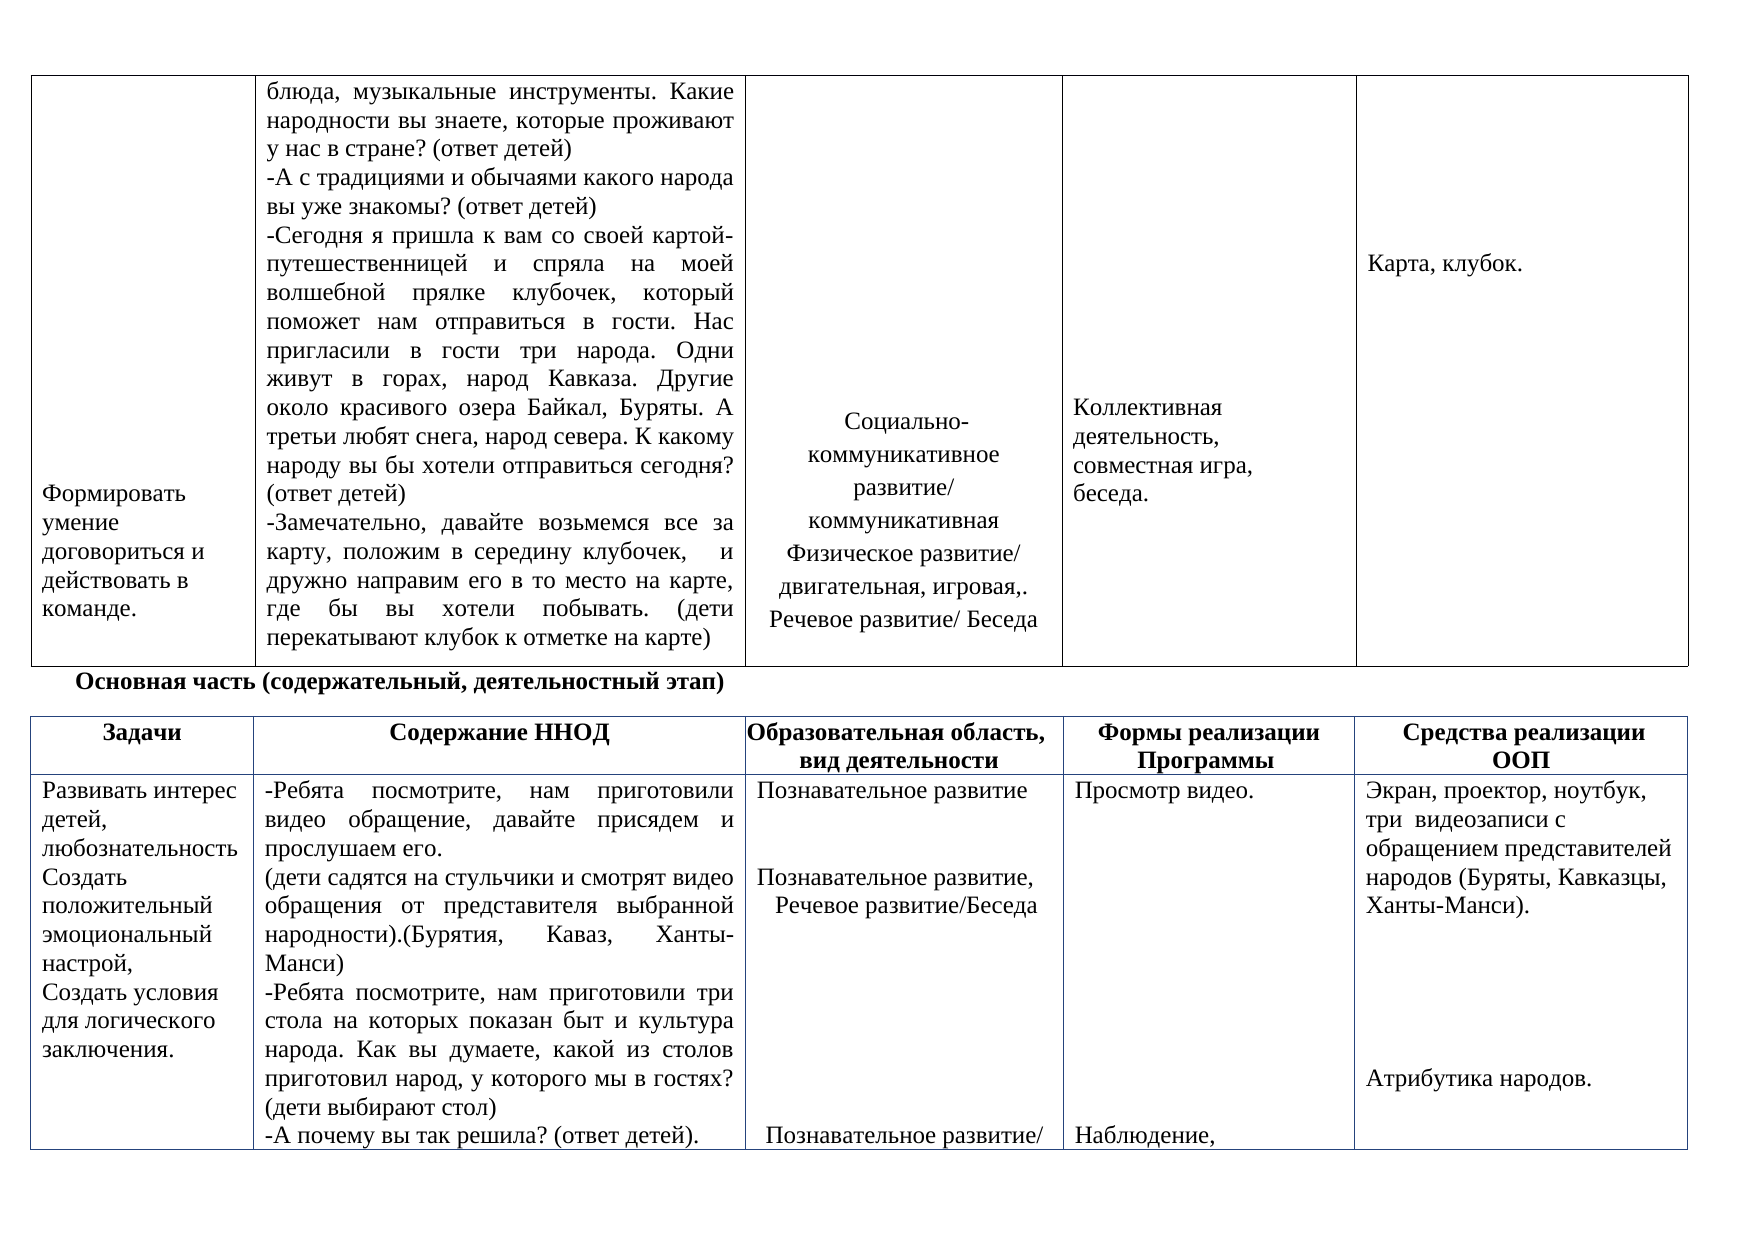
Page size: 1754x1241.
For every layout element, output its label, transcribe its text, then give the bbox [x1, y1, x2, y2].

table_cell Карта, клубок. [1357, 76, 1688, 666]
table_cell Cоциально-коммуникативное развитие/ коммуникативная Физическое развитие/ двигательная, игровая,. Речевое развитие/ Беседа [746, 76, 1062, 666]
table_cell Просмотр видео. Наблюдение, [1064, 775, 1354, 1149]
table_cell Коллективная деятельность, совместная игра, беседа. [1063, 76, 1356, 666]
table_cell Формировать умение договориться и действовать в команде. [32, 76, 255, 666]
table_header Средства реализации ООП [1355, 717, 1687, 774]
table_cell Развивать интерес детей, любознательность Создать положительный эмоциональный настрой, Создать условия для логического заключения. [31, 775, 253, 1149]
table_header Формы реализации Программы [1064, 717, 1354, 774]
text Основная часть (содержательный, деятельностный этап) [75, 667, 1679, 695]
table_header Содержание ННОД [254, 717, 745, 774]
table_header Образовательная область, вид деятельности [746, 717, 1063, 774]
table_cell Познавательное развитие Познавательное развитие, Речевое развитие/Беседа Познавательное развитие/ [746, 775, 1063, 1149]
table_header Задачи [31, 717, 253, 774]
table_cell Экран, проектор, ноутбук, три видеозаписи с обращением представителей народов (Буряты, Кавказцы, Ханты-Манси). Атрибутика народов. [1355, 775, 1687, 1149]
table_cell Звучит народная музыка. Входят дети, и видят воспитателя за прялкой. -Здравствуйте гости дорогие, я вас уже заждалась. Ребята, скажите, кто знает что я делая? (ответ детей). -А как называется это устройство? (ответ детей). -Как вы думаете, а традицию какой страны я представляю? (ответ детей). -Все верно, наша страна больная и многонациональная. В нашей стране проживает много разных народностей. У каждого народа свои обычаи и традиции. Все имеют свои национальные костюмы, блюда, музыкальные инструменты. Какие народности вы знаете, которые проживают у нас в стране? (ответ детей) -А с традициями и обычаями какого народа вы уже знакомы? (ответ детей) -Сегодня я пришла к вам со своей картой-путешественницей и спряла на моей волшебной прялке клубочек, который поможет нам отправиться в гости. Нас пригласили в гости три народа. Одни живут в горах, народ Кавказа. Другие около красивого озера Байкал, Буряты. А третьи любят снега, народ севера. К какому народу вы бы хотели отправиться сегодня? (ответ детей) -Замечательно, давайте возьмемся все за карту, положим в середину клубочек, и дружно направим его в то место на карте, где бы вы хотели побывать. (дети перекатывают клубок к отметке на карте) [256, 76, 745, 666]
